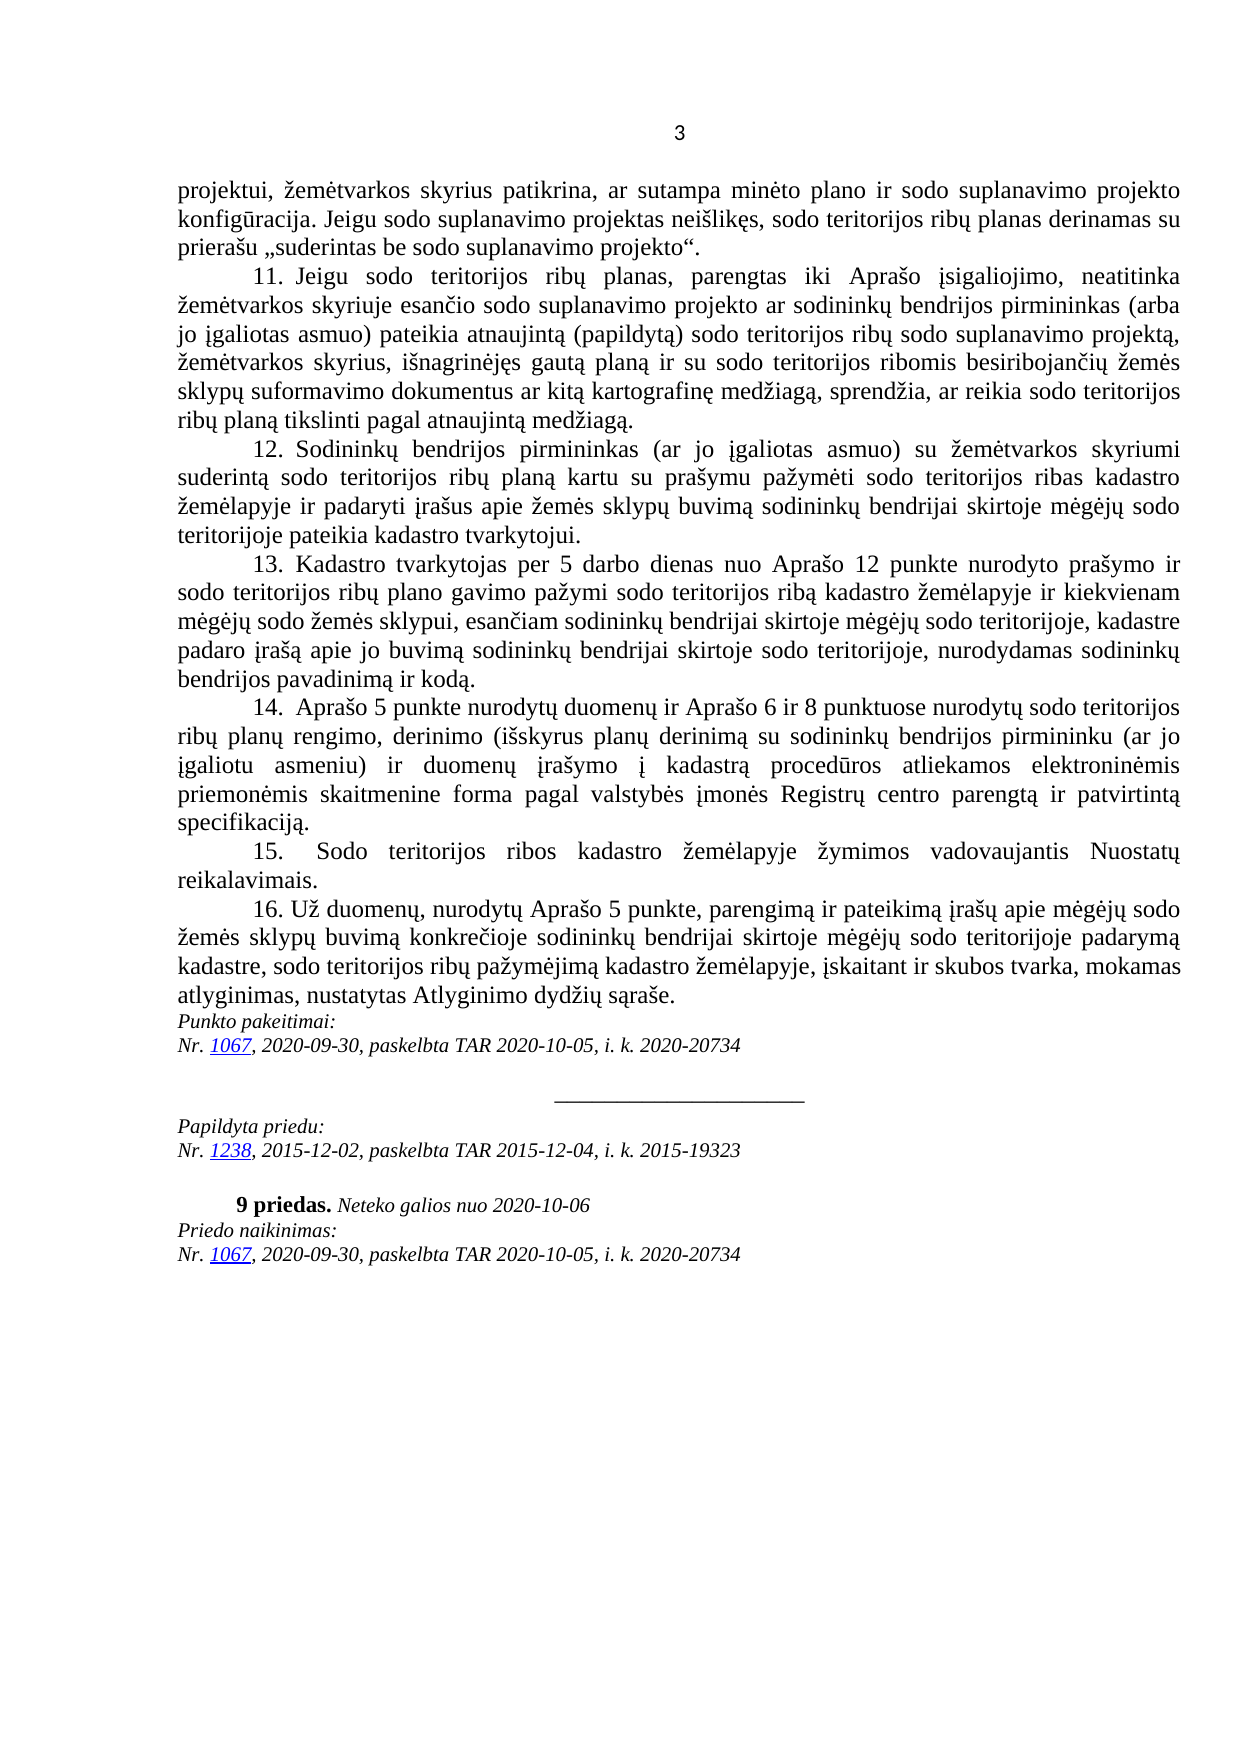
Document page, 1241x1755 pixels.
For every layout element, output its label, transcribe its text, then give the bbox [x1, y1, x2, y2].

text Priedo naikinimas: [177, 1217, 1181, 1242]
text 12. Sodininkų bendrijos pirmininkas (ar jo įgaliotas asmuo) su žemėtvarkos skyriumi suderintą sodo teritorijos ribų planą kartu su prašymu pažymėti sodo teritorijos ribas kadastro žemėlapyje ir padaryti įrašus apie žemės sklypų buvimą sodininkų bendrijai skirtoje mėgėjų sodo teritorijoje pateikia kadastro tvarkytojui. [177, 434, 1181, 549]
text Punkto pakeitimai: [177, 1009, 1181, 1033]
text Papildyta priedu: [177, 1114, 1181, 1138]
text Nr. 1067, 2020-09-30, paskelbta TAR 2020-10-05, i. k. 2020-20734 [177, 1242, 1181, 1266]
text 14. Aprašo 5 punkte nurodytų duomenų ir Aprašo 6 ir 8 punktuose nurodytų sodo teritorijos ribų planų rengimo, derinimo (išskyrus planų derinimą su sodininkų bendrijos pirmininku (ar jo įgaliotu asmeniu) ir duomenų įrašymo į kadastrą procedūros atliekamos elektroninėmis priemonėmis skaitmenine forma pagal valstybės įmonės Registrų centro parengtą ir patvirtintą specifikaciją. [177, 692, 1181, 836]
text 9 priedas. Neteko galios nuo 2020-10-06 [177, 1191, 1181, 1217]
text –––––––––––––––––––– [177, 1086, 1181, 1114]
text Nr. 1067, 2020-09-30, paskelbta TAR 2020-10-05, i. k. 2020-20734 [177, 1033, 1181, 1057]
text 11. Jeigu sodo teritorijos ribų planas, parengtas iki Aprašo įsigaliojimo, neatitinka žemėtvarkos skyriuje esančio sodo suplanavimo projekto ar sodininkų bendrijos pirmininkas (arba jo įgaliotas asmuo) pateikia atnaujintą (papildytą) sodo teritorijos ribų sodo suplanavimo projektą, žemėtvarkos skyrius, išnagrinėjęs gautą planą ir su sodo teritorijos ribomis besiribojančių žemės sklypų suformavimo dokumentus ar kitą kartografinę medžiagą, sprendžia, ar reikia sodo teritorijos ribų planą tikslinti pagal atnaujintą medžiagą. [177, 261, 1181, 434]
text 15. Sodo teritorijos ribos kadastro žemėlapyje žymimos vadovaujantis Nuostatų reikalavimais. [177, 836, 1181, 894]
text Nr. 1238, 2015-12-02, paskelbta TAR 2015-12-04, i. k. 2015-19323 [177, 1138, 1181, 1162]
text projektui, žemėtvarkos skyrius patikrina, ar sutampa minėto plano ir sodo suplanavimo projekto konfigūracija. Jeigu sodo suplanavimo projektas neišlikęs, sodo teritorijos ribų planas derinamas su prierašu „suderintas be sodo suplanavimo projekto“. [177, 175, 1181, 261]
text 13. Kadastro tvarkytojas per 5 darbo dienas nuo Aprašo 12 punkte nurodyto prašymo ir sodo teritorijos ribų plano gavimo pažymi sodo teritorijos ribą kadastro žemėlapyje ir kiekvienam mėgėjų sodo žemės sklypui, esančiam sodininkų bendrijai skirtoje mėgėjų sodo teritorijoje, kadastre padaro įrašą apie jo buvimą sodininkų bendrijai skirtoje sodo teritorijoje, nurodydamas sodininkų bendrijos pavadinimą ir kodą. [177, 549, 1181, 692]
text 16. Už duomenų, nurodytų Aprašo 5 punkte, parengimą ir pateikimą įrašų apie mėgėjų sodo žemės sklypų buvimą konkrečioje sodininkų bendrijai skirtoje mėgėjų sodo teritorijoje padarymą kadastre, sodo teritorijos ribų pažymėjimą kadastro žemėlapyje, įskaitant ir skubos tvarka, mokamas atlyginimas, nustatytas Atlyginimo dydžių sąraše. [177, 894, 1181, 1009]
